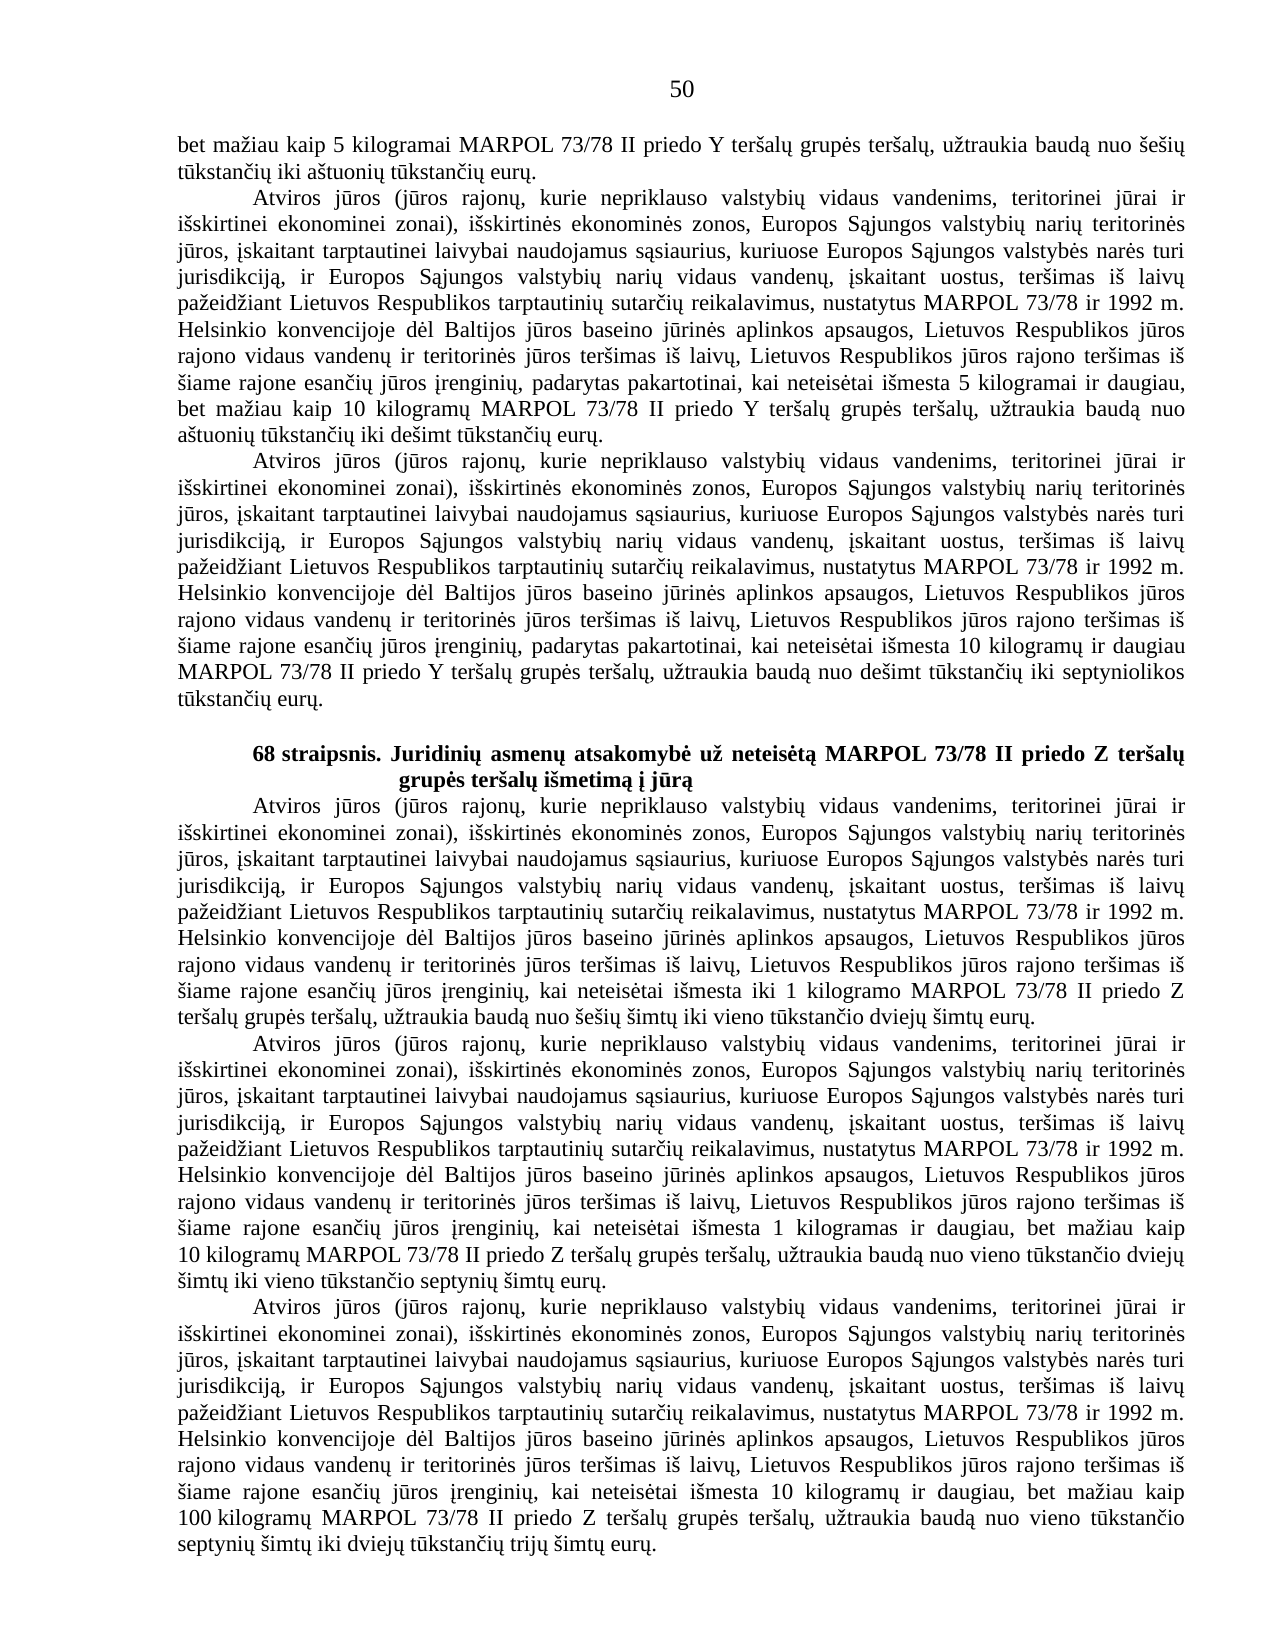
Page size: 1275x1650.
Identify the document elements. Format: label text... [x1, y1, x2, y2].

text Atviros jūros (jūros rajonų, kurie nepriklauso valstybių vidaus vandenims, teritorinei jūrai ir išskirtinei ekonominei zonai), išskirtinės ekonominės zonos, Europos Sąjungos valstybių narių teritorinės jūros, įskaitant tarptautinei laivybai naudojamus sąsiaurius, kuriuose Europos Sąjungos valstybės narės turi jurisdikciją, ir Europos Sąjungos valstybių narių vidaus vandenų, įskaitant uostus, teršimas iš laivų pažeidžiant Lietuvos Respublikos tarptautinių sutarčių reikalavimus, nustatytus MARPOL 73/78 ir 1992 m. Helsinkio konvencijoje dėl Baltijos jūros baseino jūrinės aplinkos apsaugos, Lietuvos Respublikos jūros rajono vidaus vandenų ir teritorinės jūros teršimas iš laivų, Lietuvos Respublikos jūros rajono teršimas iš šiame rajone esančių jūros įrenginių, kai neteisėtai išmesta 10 kilogramų ir daugiau, bet mažiau kaip 100 kilogramų MARPOL 73/78 II priedo Z teršalų grupės teršalų, užtraukia baudą nuo vieno tūkstančio septynių šimtų iki dviejų tūkstančių trijų šimtų eurų. [177, 1293, 1186, 1557]
text bet mažiau kaip 5 kilogramai MARPOL 73/78 II priedo Y teršalų grupės teršalų, užtraukia baudą nuo šešių tūkstančių iki aštuonių tūkstančių eurų. [177, 131, 1186, 184]
text Atviros jūros (jūros rajonų, kurie nepriklauso valstybių vidaus vandenims, teritorinei jūrai ir išskirtinei ekonominei zonai), išskirtinės ekonominės zonos, Europos Sąjungos valstybių narių teritorinės jūros, įskaitant tarptautinei laivybai naudojamus sąsiaurius, kuriuose Europos Sąjungos valstybės narės turi jurisdikciją, ir Europos Sąjungos valstybių narių vidaus vandenų, įskaitant uostus, teršimas iš laivų pažeidžiant Lietuvos Respublikos tarptautinių sutarčių reikalavimus, nustatytus MARPOL 73/78 ir 1992 m. Helsinkio konvencijoje dėl Baltijos jūros baseino jūrinės aplinkos apsaugos, Lietuvos Respublikos jūros rajono vidaus vandenų ir teritorinės jūros teršimas iš laivų, Lietuvos Respublikos jūros rajono teršimas iš šiame rajone esančių jūros įrenginių, kai neteisėtai išmesta 1 kilogramas ir daugiau, bet mažiau kaip 10 kilogramų MARPOL 73/78 II priedo Z teršalų grupės teršalų, užtraukia baudą nuo vieno tūkstančio dviejų šimtų iki vieno tūkstančio septynių šimtų eurų. [177, 1030, 1186, 1293]
text Atviros jūros (jūros rajonų, kurie nepriklauso valstybių vidaus vandenims, teritorinei jūrai ir išskirtinei ekonominei zonai), išskirtinės ekonominės zonos, Europos Sąjungos valstybių narių teritorinės jūros, įskaitant tarptautinei laivybai naudojamus sąsiaurius, kuriuose Europos Sąjungos valstybės narės turi jurisdikciją, ir Europos Sąjungos valstybių narių vidaus vandenų, įskaitant uostus, teršimas iš laivų pažeidžiant Lietuvos Respublikos tarptautinių sutarčių reikalavimus, nustatytus MARPOL 73/78 ir 1992 m. Helsinkio konvencijoje dėl Baltijos jūros baseino jūrinės aplinkos apsaugos, Lietuvos Respublikos jūros rajono vidaus vandenų ir teritorinės jūros teršimas iš laivų, Lietuvos Respublikos jūros rajono teršimas iš šiame rajone esančių jūros įrenginių, padarytas pakartotinai, kai neteisėtai išmesta 10 kilogramų ir daugiau MARPOL 73/78 II priedo Y teršalų grupės teršalų, užtraukia baudą nuo dešimt tūkstančių iki septyniolikos tūkstančių eurų. [177, 448, 1186, 711]
text 68 straipsnis. Juridinių asmenų atsakomybė už neteisėtą MARPOL 73/78 II priedo Z teršalų grupės teršalų išmetimą į jūrą [252, 740, 1186, 793]
text Atviros jūros (jūros rajonų, kurie nepriklauso valstybių vidaus vandenims, teritorinei jūrai ir išskirtinei ekonominei zonai), išskirtinės ekonominės zonos, Europos Sąjungos valstybių narių teritorinės jūros, įskaitant tarptautinei laivybai naudojamus sąsiaurius, kuriuose Europos Sąjungos valstybės narės turi jurisdikciją, ir Europos Sąjungos valstybių narių vidaus vandenų, įskaitant uostus, teršimas iš laivų pažeidžiant Lietuvos Respublikos tarptautinių sutarčių reikalavimus, nustatytus MARPOL 73/78 ir 1992 m. Helsinkio konvencijoje dėl Baltijos jūros baseino jūrinės aplinkos apsaugos, Lietuvos Respublikos jūros rajono vidaus vandenų ir teritorinės jūros teršimas iš laivų, Lietuvos Respublikos jūros rajono teršimas iš šiame rajone esančių jūros įrenginių, padarytas pakartotinai, kai neteisėtai išmesta 5 kilogramai ir daugiau, bet mažiau kaip 10 kilogramų MARPOL 73/78 II priedo Y teršalų grupės teršalų, užtraukia baudą nuo aštuonių tūkstančių iki dešimt tūkstančių eurų. [177, 184, 1186, 448]
text Atviros jūros (jūros rajonų, kurie nepriklauso valstybių vidaus vandenims, teritorinei jūrai ir išskirtinei ekonominei zonai), išskirtinės ekonominės zonos, Europos Sąjungos valstybių narių teritorinės jūros, įskaitant tarptautinei laivybai naudojamus sąsiaurius, kuriuose Europos Sąjungos valstybės narės turi jurisdikciją, ir Europos Sąjungos valstybių narių vidaus vandenų, įskaitant uostus, teršimas iš laivų pažeidžiant Lietuvos Respublikos tarptautinių sutarčių reikalavimus, nustatytus MARPOL 73/78 ir 1992 m. Helsinkio konvencijoje dėl Baltijos jūros baseino jūrinės aplinkos apsaugos, Lietuvos Respublikos jūros rajono vidaus vandenų ir teritorinės jūros teršimas iš laivų, Lietuvos Respublikos jūros rajono teršimas iš šiame rajone esančių jūros įrenginių, kai neteisėtai išmesta iki 1 kilogramo MARPOL 73/78 II priedo Z teršalų grupės teršalų, užtraukia baudą nuo šešių šimtų iki vieno tūkstančio dviejų šimtų eurų. [177, 793, 1186, 1030]
